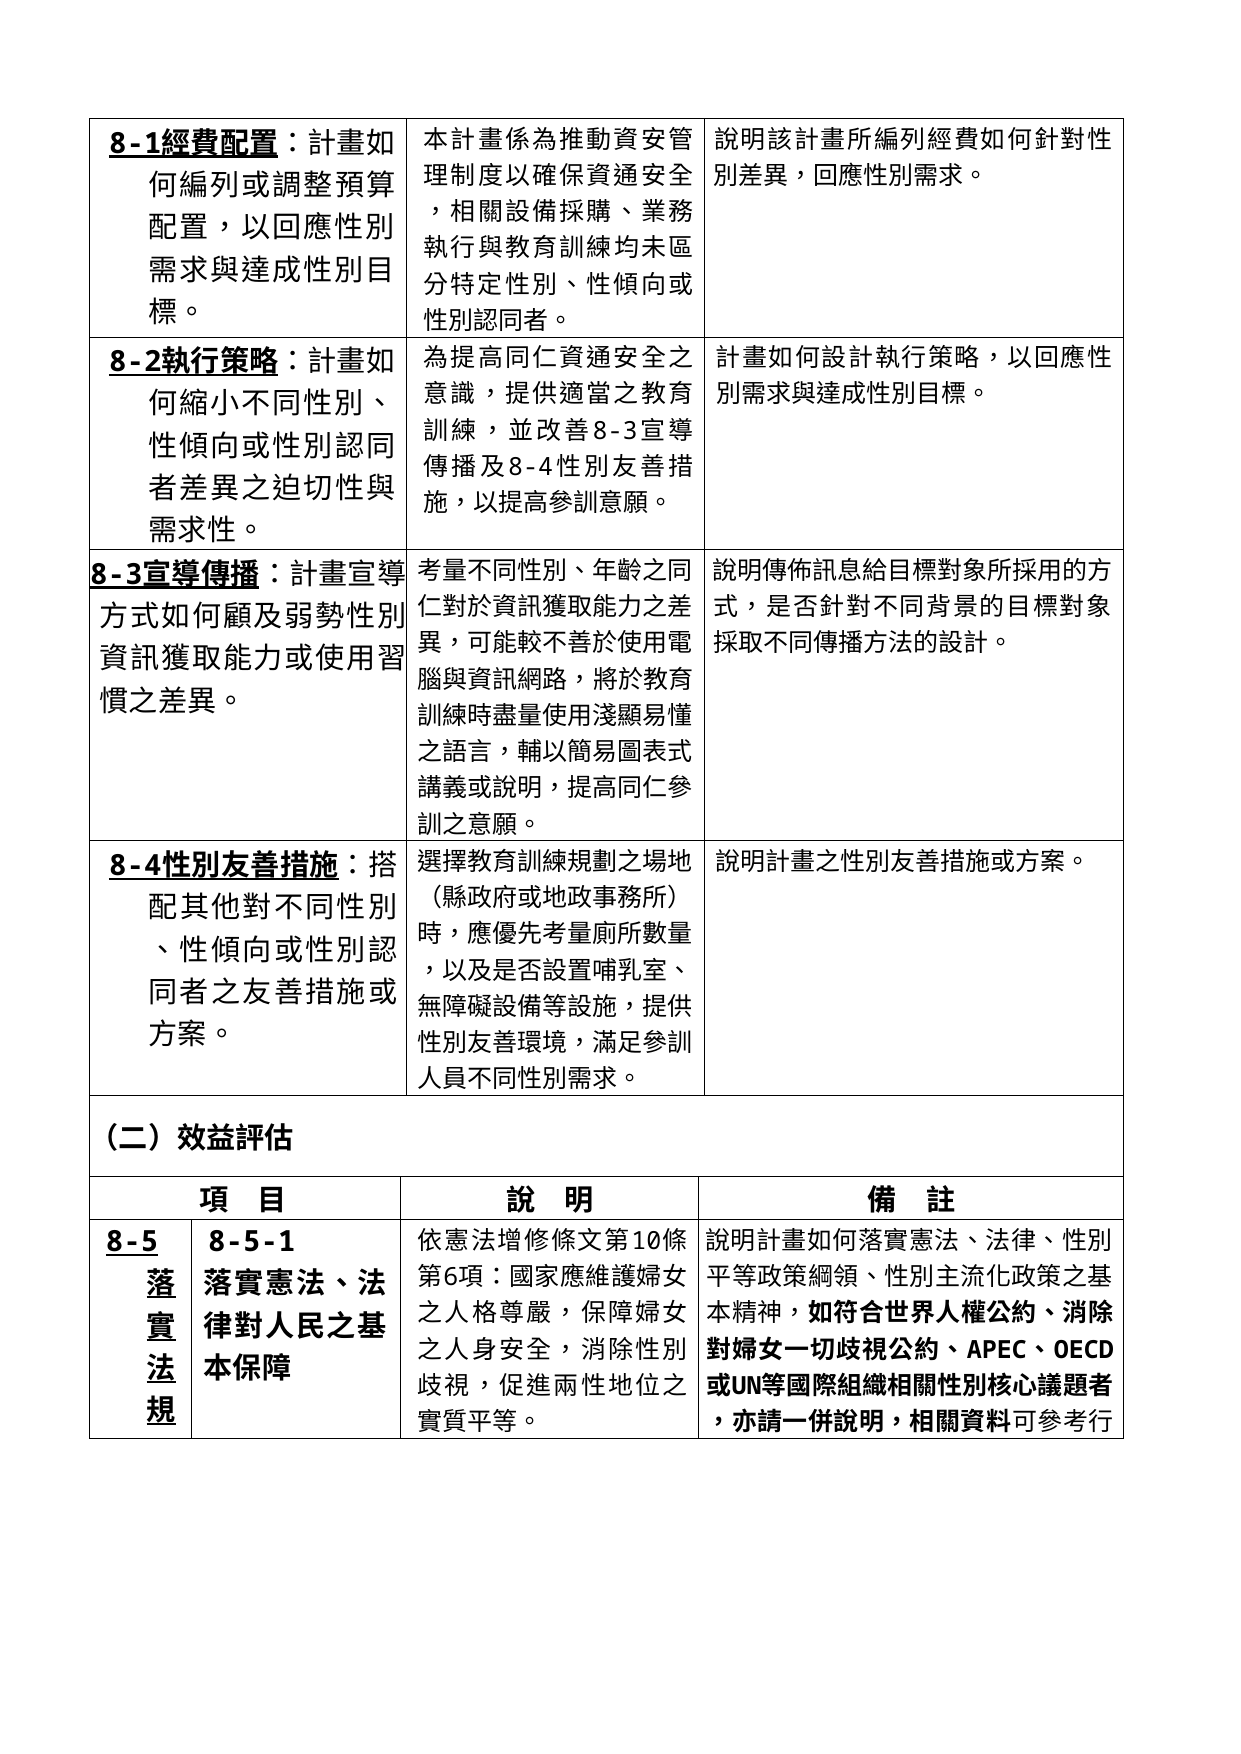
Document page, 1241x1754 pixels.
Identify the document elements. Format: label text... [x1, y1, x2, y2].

table_cell 8-4性別友善措施：搭配其他對不同性別、性傾向或性別認同者之友善措施或方案。 [90, 841, 406, 1095]
table_cell 說明傳佈訊息給目標對象所採用的方式，是否針對不同背景的目標對象採取不同傳播方法的設計。 [705, 550, 1123, 840]
table_cell （二）效益評估 [90, 1096, 1123, 1176]
table_cell 考量不同性別、年齡之同仁對於資訊獲取能力之差異，可能較不善於使用電腦與資訊網路，將於教育訓練時盡量使用淺顯易懂之語言，輔以簡易圖表式講義或說明，提高同仁參訓之意願。 [407, 550, 704, 840]
table_cell 為提高同仁資通安全之意識，提供適當之教育訓練，並改善8-3宣導傳播及8-4性別友善措施，以提高參訓意願。 [407, 338, 704, 549]
table_cell 8-1經費配置：計畫如何編列或調整預算配置，以回應性別需求與達成性別目標。 [90, 119, 406, 337]
table_cell 項 目 [90, 1177, 400, 1219]
table_cell 計畫如何設計執行策略，以回應性別需求與達成性別目標。 [705, 338, 1123, 549]
table_cell 備 註 [699, 1177, 1123, 1219]
table_cell 說明計畫如何落實憲法、法律、性別平等政策綱領、性別主流化政策之基本精神，如符合世界人權公約、消除對婦女一切歧視公約、APEC、OECD或UN等國際組織相關性別核心議題者，亦請一併說明，相關資料可參考行 [699, 1220, 1123, 1438]
table_cell 說 明 [401, 1177, 698, 1219]
table_cell 說明該計畫所編列經費如何針對性別差異，回應性別需求。 [705, 119, 1123, 337]
table_cell 8-5落實法規 [90, 1220, 191, 1438]
table_cell 8-3宣導傳播：計畫宣導方式如何顧及弱勢性別資訊獲取能力或使用習慣之差異。 [90, 550, 406, 840]
table_cell 本計畫係為推動資安管理制度以確保資通安全，相關設備採購、業務執行與教育訓練均未區分特定性別、性傾向或性別認同者。 [407, 119, 704, 337]
table_cell 8-5-1 落實憲法、法律對人民之基本保障 [192, 1220, 400, 1438]
table_cell 8-2執行策略：計畫如何縮小不同性別、性傾向或性別認同者差異之迫切性與需求性。 [90, 338, 406, 549]
table_cell 依憲法增修條文第10條第6項：國家應維護婦女之人格尊嚴，保障婦女之人身安全，消除性別歧視，促進兩性地位之實質平等。 [401, 1220, 698, 1438]
table_cell 說明計畫之性別友善措施或方案。 [705, 841, 1123, 1095]
table_cell 選擇教育訓練規劃之場地（縣政府或地政事務所）時，應優先考量廁所數量，以及是否設置哺乳室、無障礙設備等設施，提供性別友善環境，滿足參訓人員不同性別需求。 [407, 841, 704, 1095]
